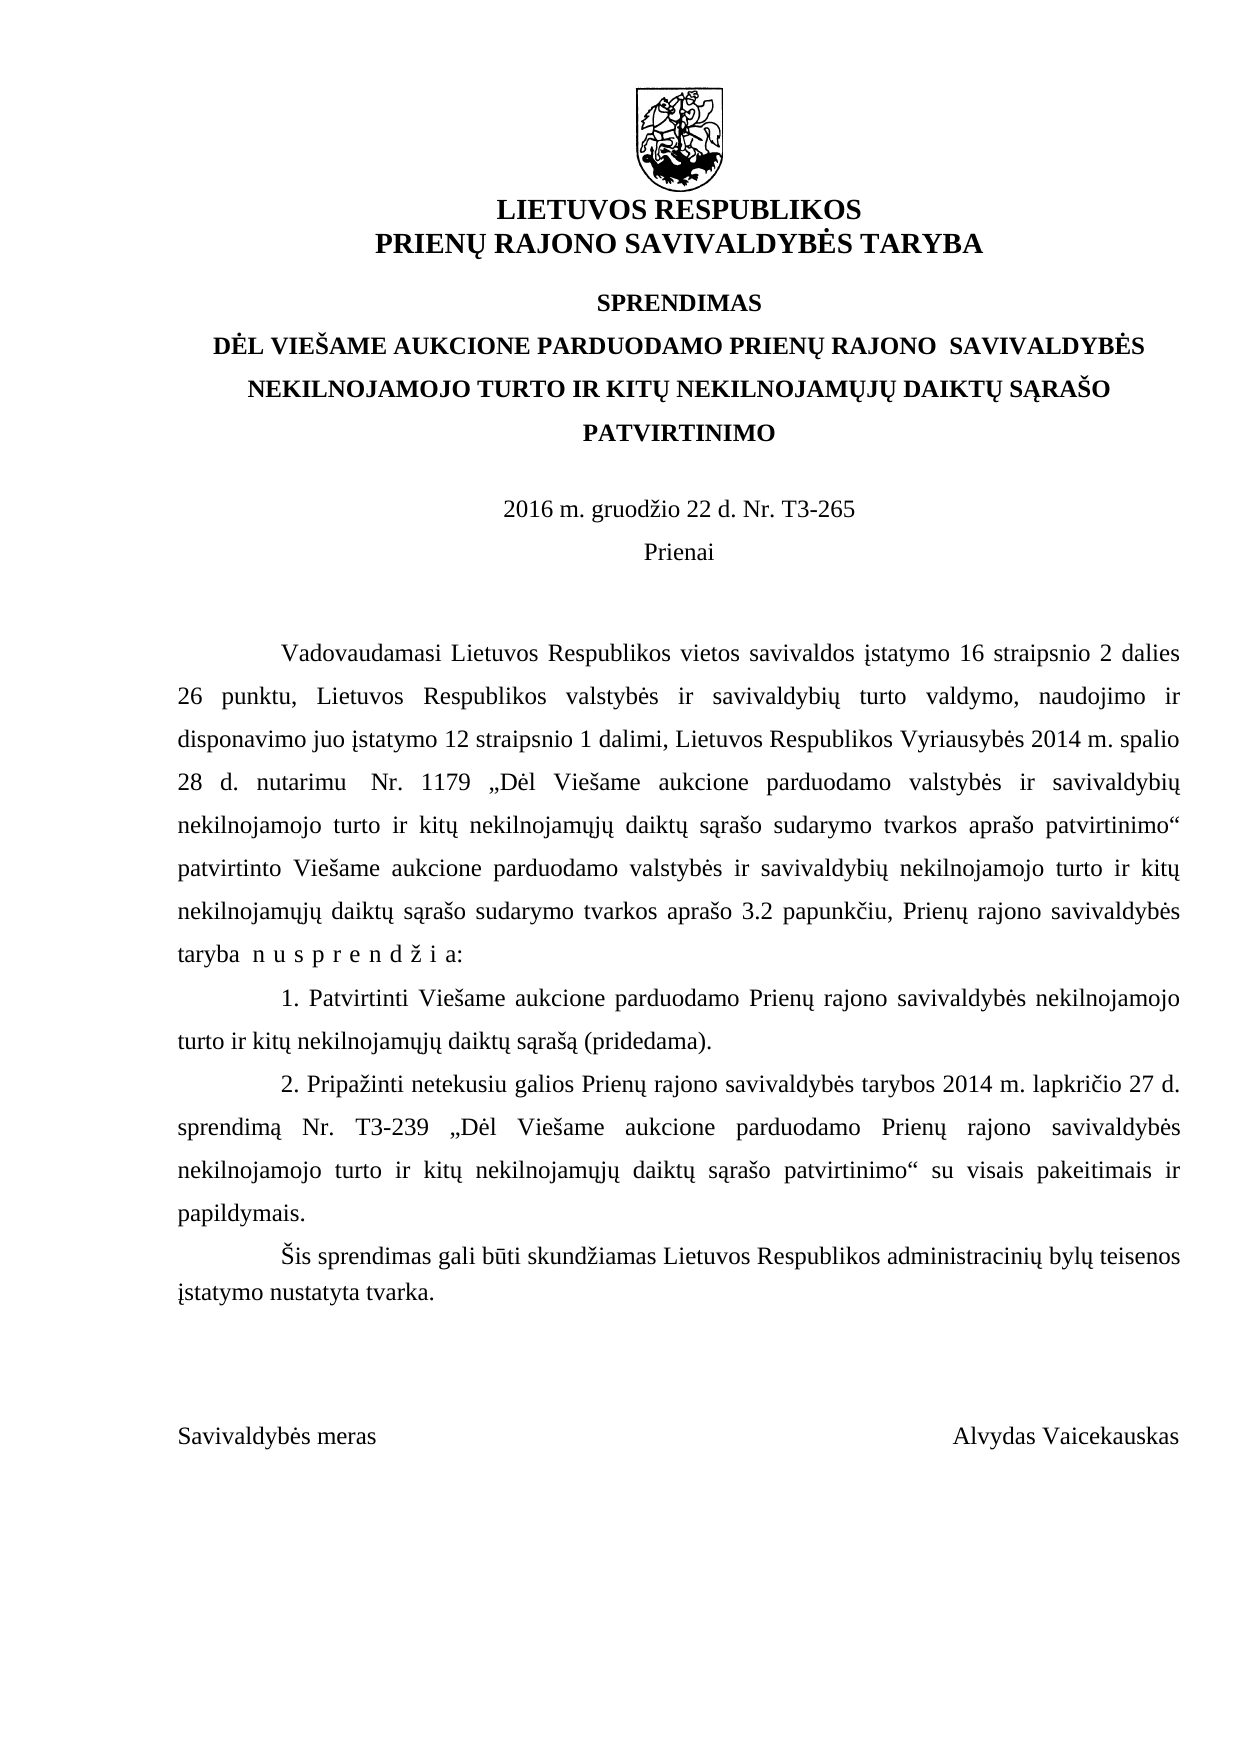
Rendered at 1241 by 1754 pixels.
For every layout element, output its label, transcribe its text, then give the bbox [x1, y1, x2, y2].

text DĖL VIEŠAME AUKCIONE PARDUODAMO PRIENŲ RAJONO SAVIVALDYBĖS NEKILNOJAMOJO TURTO IR KITŲ NEKILNOJAMŲJŲ DAIKTŲ SĄRAŠO PATVIRTINIMO [177, 331, 1181, 446]
text Prienai [177, 537, 1181, 566]
text 2. Pripažinti netekusiu galios Prienų rajono savivaldybės tarybos 2014 m. lapkričio 27 d. sprendimą Nr. T3-239 „Dėl Viešame aukcione parduodamo Prienų rajono savivaldybės nekilnojamojo turto ir kitų nekilnojamųjų daiktų sąrašo patvirtinimo“ su visais pakeitimais ir papildymais. [177, 1069, 1181, 1227]
text PRIENŲ RAJONO SAVIVALDYBĖS TARYBA [177, 226, 1181, 259]
text 2016 m. gruodžio 22 d. Nr. T3-265 [177, 494, 1181, 523]
text Savivaldybės meras Alvydas Vaicekauskas [177, 1421, 1181, 1450]
text Šis sprendimas gali būti skundžiamas Lietuvos Respublikos administracinių bylų teisenos įstatymo nustatyta tvarka. [177, 1241, 1181, 1306]
text SPRENDIMAS [177, 288, 1181, 317]
text LIETUVOS RESPUBLIKOS [177, 192, 1181, 226]
text 1. Patvirtinti Viešame aukcione parduodamo Prienų rajono savivaldybės nekilnojamojo turto ir kitų nekilnojamųjų daiktų sąrašą (pridedama). [177, 983, 1181, 1054]
text Vadovaudamasi Lietuvos Respublikos vietos savivaldos įstatymo 16 straipsnio 2 dalies 26 punktu, Lietuvos Respublikos valstybės ir savivaldybių turto valdymo, naudojimo ir disponavimo juo įstatymo 12 straipsnio 1 dalimi, Lietuvos Respublikos Vyriausybės 2014 m. spalio 28 d. nutarimu Nr. 1179 „Dėl Viešame aukcione parduodamo valstybės ir savivaldybių nekilnojamojo turto ir kitų nekilnojamųjų daiktų sąrašo sudarymo tvarkos aprašo patvirtinimo“ patvirtinto Viešame aukcione parduodamo valstybės ir savivaldybių nekilnojamojo turto ir kitų nekilnojamųjų daiktų sąrašo sudarymo tvarkos aprašo 3.2 papunkčiu, Prienų rajono savivaldybės taryba nusprendžia: [177, 638, 1181, 968]
